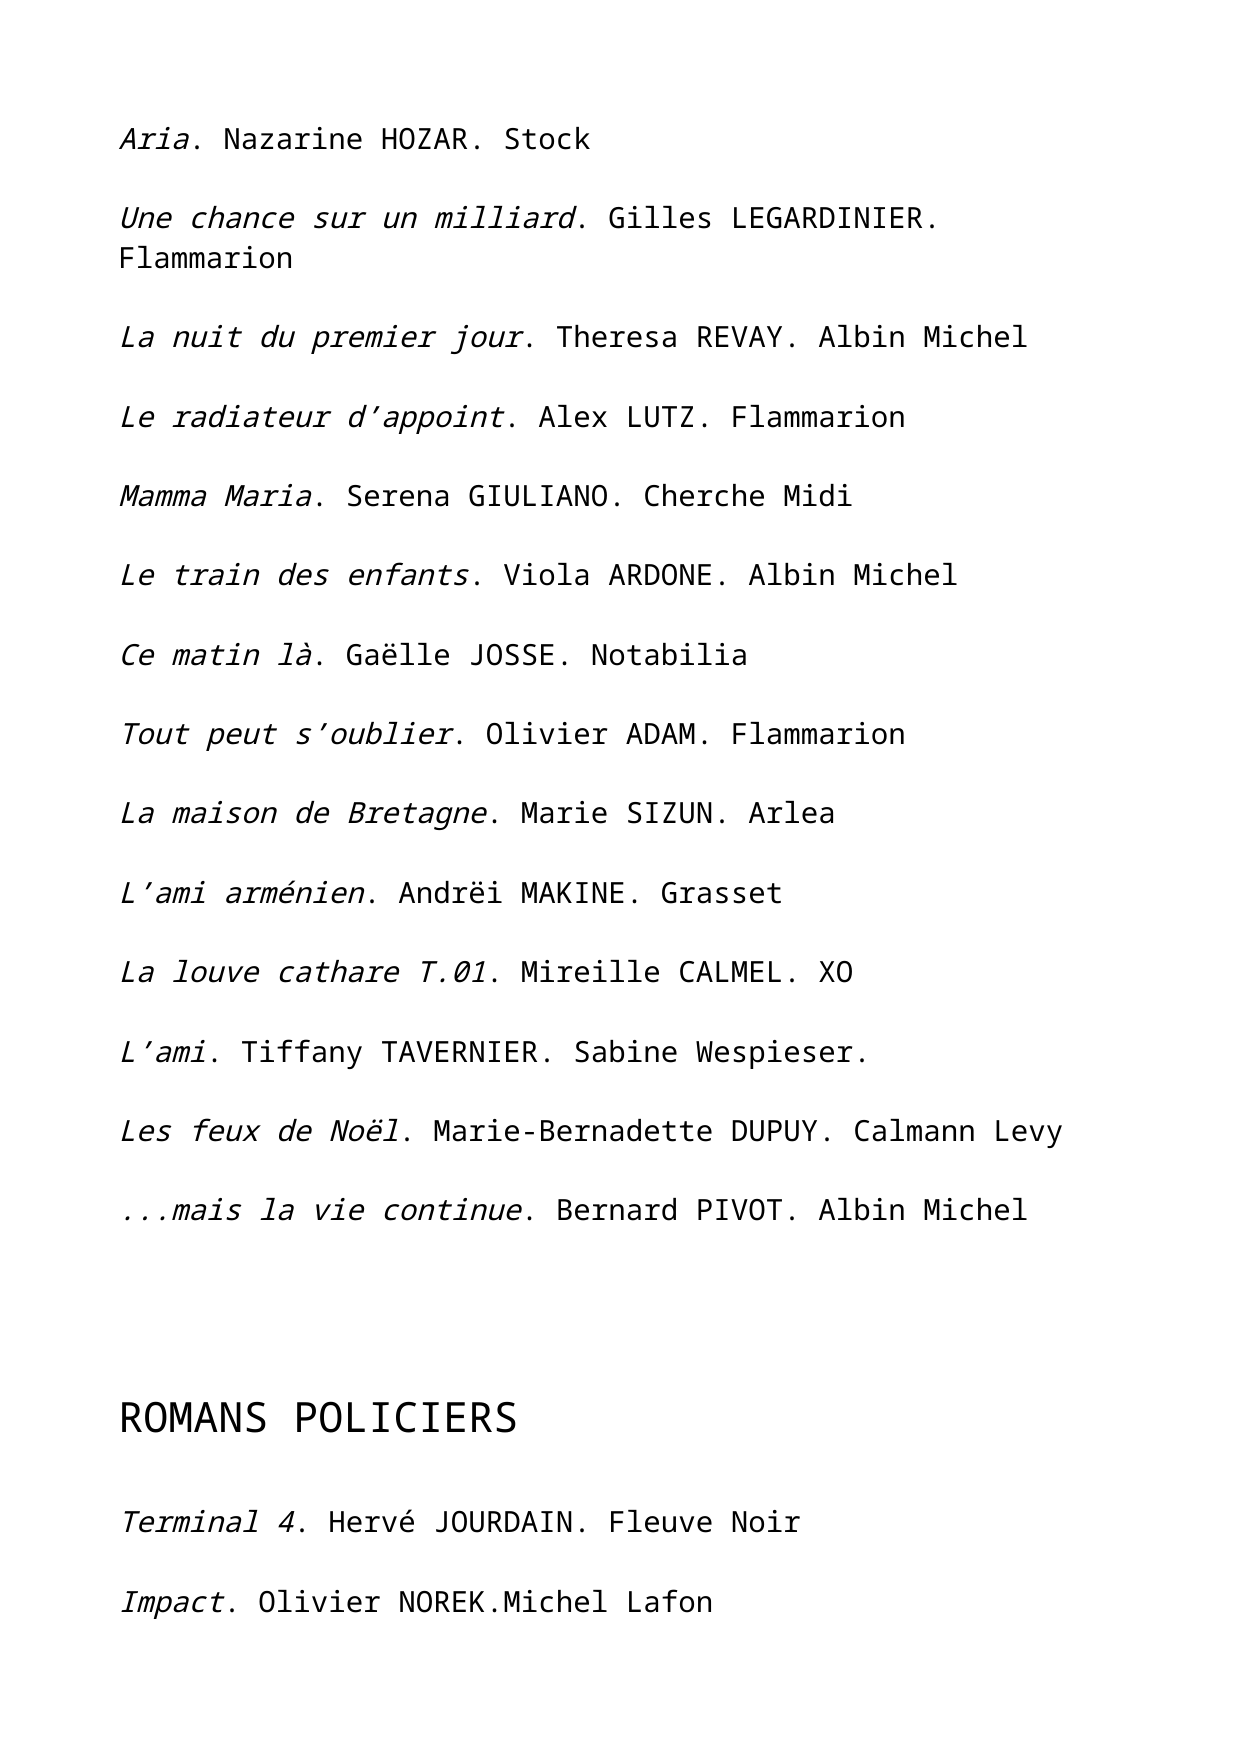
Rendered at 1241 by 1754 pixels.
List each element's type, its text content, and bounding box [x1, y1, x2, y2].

text Impact. Olivier NOREK.Michel Lafon [118, 1581, 1122, 1621]
text Le radiateur d’appoint. Alex LUTZ. Flammarion [118, 396, 1122, 436]
text Aria. Nazarine HOZAR. Stock [118, 118, 1122, 158]
text Tout peut s’oublier. Olivier ADAM. Flammarion [118, 713, 1122, 753]
text Mamma Maria. Serena GIULIANO. Cherche Midi [118, 475, 1122, 515]
text La nuit du premier jour. Theresa REVAY. Albin Michel [118, 317, 1122, 356]
text ...mais la vie continue. Bernard PIVOT. Albin Michel [118, 1190, 1122, 1229]
text La louve cathare T.01. Mireille CALMEL. XO [118, 952, 1122, 991]
text Terminal 4. Hervé JOURDAIN. Fleuve Noir [118, 1502, 1122, 1541]
text La maison de Bretagne. Marie SIZUN. Arlea [118, 793, 1122, 832]
text Les feux de Noël. Marie-Bernadette DUPUY. Calmann Levy [118, 1110, 1122, 1150]
text L’ami arménien. Andrëi MAKINE. Grasset [118, 872, 1122, 912]
text ROMANS POLICIERS [118, 1388, 1122, 1445]
text Ce matin là. Gaëlle JOSSE. Notabilia [118, 634, 1122, 674]
text Le train des enfants. Viola ARDONE. Albin Michel [118, 555, 1122, 594]
text L’ami. Tiffany TAVERNIER. Sabine Wespieser. [118, 1031, 1122, 1071]
text Une chance sur un milliard. Gilles LEGARDINIER. Flammarion [118, 197, 1122, 277]
